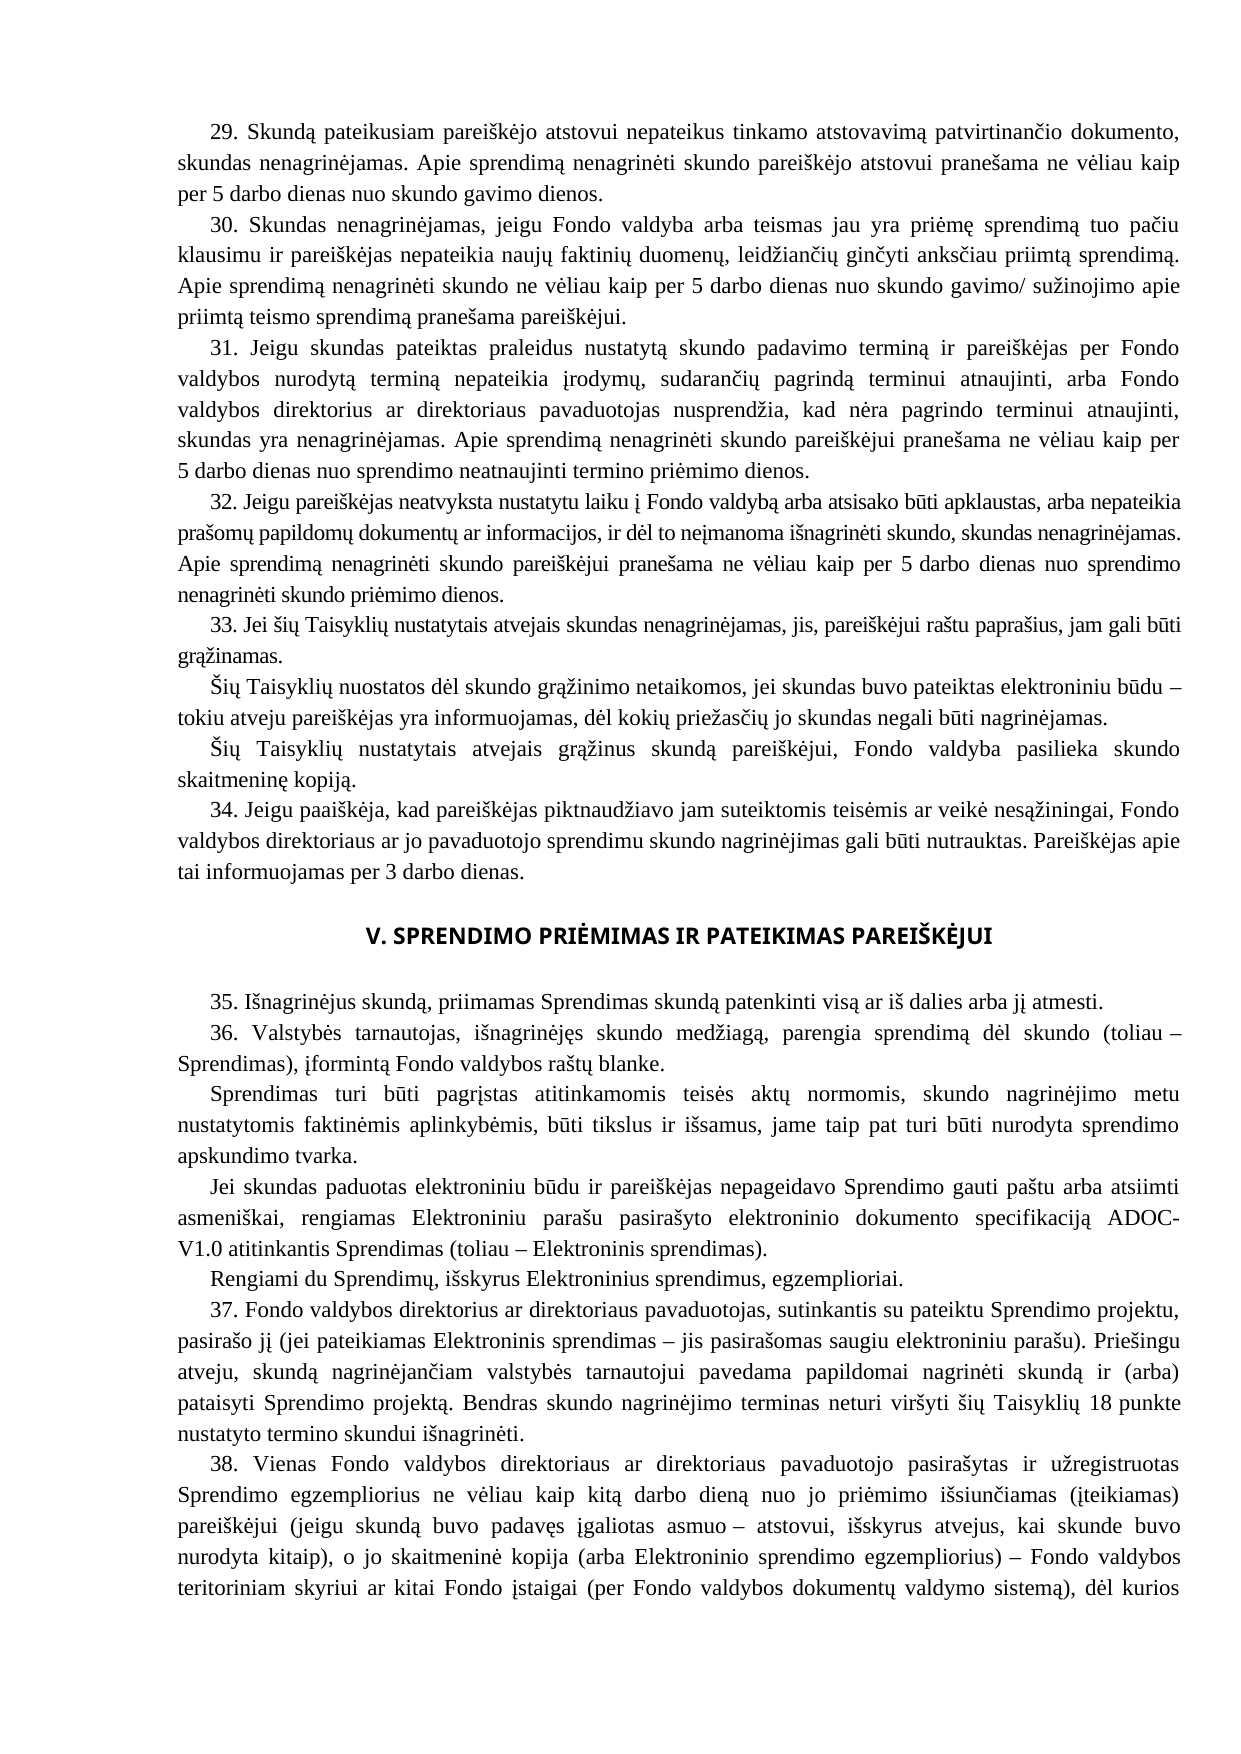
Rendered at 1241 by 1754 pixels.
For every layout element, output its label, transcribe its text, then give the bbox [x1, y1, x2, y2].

text 37. Fondo valdybos direktorius ar direktoriaus pavaduotojas, sutinkantis su pateiktu Sprendimo projektu, pasirašo jį (jei pateikiamas Elektroninis sprendimas – jis pasirašomas saugiu elektroniniu parašu). Priešingu atveju, skundą nagrinėjančiam valstybės tarnautojui pavedama papildomai nagrinėti skundą ir (arba) pataisyti Sprendimo projektą. Bendras skundo nagrinėjimo terminas neturi viršyti šių Taisyklių 18 punkte nustatyto termino skundui išnagrinėti. [177, 1296, 1181, 1446]
text 31. Jeigu skundas pateiktas praleidus nustatytą skundo padavimo terminą ir pareiškėjas per Fondo valdybos nurodytą terminą nepateikia įrodymų, sudarančių pagrindą terminui atnaujinti, arba Fondo valdybos direktorius ar direktoriaus pavaduotojas nusprendžia, kad nėra pagrindo terminui atnaujinti, skundas yra nenagrinėjamas. Apie sprendimą nenagrinėti skundo pareiškėjui pranešama ne vėliau kaip per 5 darbo dienas nuo sprendimo neatnaujinti termino priėmimo dienos. [177, 334, 1181, 484]
text 32. Jeigu pareiškėjas neatvyksta nustatytu laiku į Fondo valdybą arba atsisako būti apklaustas, arba nepateikia prašomų papildomų dokumentų ar informacijos, ir dėl to neįmanoma išnagrinėti skundo, skundas nenagrinėjamas. Apie sprendimą nenagrinėti skundo pareiškėjui pranešama ne vėliau kaip per 5 darbo dienas nuo sprendimo nenagrinėti skundo priėmimo dienos. [177, 488, 1181, 607]
text 34. Jeigu paaiškėja, kad pareiškėjas piktnaudžiavo jam suteiktomis teisėmis ar veikė nesąžiningai, Fondo valdybos direktoriaus ar jo pavaduotojo sprendimu skundo nagrinėjimas gali būti nutrauktas. Pareiškėjas apie tai informuojamas per 3 darbo dienas. [177, 796, 1181, 884]
text 36. Valstybės tarnautojas, išnagrinėjęs skundo medžiagą, parengia sprendimą dėl skundo (toliau – Sprendimas), įformintą Fondo valdybos raštų blanke. [177, 1019, 1181, 1076]
text Rengiami du Sprendimų, išskyrus Elektroninius sprendimus, egzemplioriai. [177, 1266, 1181, 1292]
text 35. Išnagrinėjus skundą, priimamas Sprendimas skundą patenkinti visą ar iš dalies arba jį atmesti. [177, 988, 1181, 1014]
text Šių Taisyklių nustatytais atvejais grąžinus skundą pareiškėjui, Fondo valdyba pasilieka skundo skaitmeninę kopiją. [177, 735, 1181, 792]
text 29. Skundą pateikusiam pareiškėjo atstovui nepateikus tinkamo atstovavimą patvirtinančio dokumento, skundas nenagrinėjamas. Apie sprendimą nenagrinėti skundo pareiškėjo atstovui pranešama ne vėliau kaip per 5 darbo dienas nuo skundo gavimo dienos. [177, 118, 1181, 206]
text Šių Taisyklių nuostatos dėl skundo grąžinimo netaikomos, jei skundas buvo pateiktas elektroniniu būdu – tokiu atveju pareiškėjas yra informuojamas, dėl kokių priežasčių jo skundas negali būti nagrinėjamas. [177, 673, 1181, 730]
text Sprendimas turi būti pagrįstas atitinkamomis teisės aktų normomis, skundo nagrinėjimo metu nustatytomis faktinėmis aplinkybėmis, būti tikslus ir išsamus, jame taip pat turi būti nurodyta sprendimo apskundimo tvarka. [177, 1081, 1181, 1168]
text 33. Jei šių Taisyklių nustatytais atvejais skundas nenagrinėjamas, jis, pareiškėjui raštu paprašius, jam gali būti grąžinamas. [177, 611, 1181, 669]
text 30. Skundas nenagrinėjamas, jeigu Fondo valdyba arba teismas jau yra priėmę sprendimą tuo pačiu klausimu ir pareiškėjas nepateikia naujų faktinių duomenų, leidžiančių ginčyti anksčiau priimtą sprendimą. Apie sprendimą nenagrinėti skundo ne vėliau kaip per 5 darbo dienas nuo skundo gavimo/ sužinojimo apie priimtą teismo sprendimą pranešama pareiškėjui. [177, 211, 1181, 329]
text V. SPRENDIMO PRIĖMIMAS ir pateikimas pareiškėjui [177, 920, 1181, 951]
text Jei skundas paduotas elektroniniu būdu ir pareiškėjas nepageidavo Sprendimo gauti paštu arba atsiimti asmeniškai, rengiamas Elektroniniu parašu pasirašyto elektroninio dokumento specifikaciją ADOC-V1.0 atitinkantis Sprendimas (toliau – Elektroninis sprendimas). [177, 1173, 1181, 1261]
text 38. Vienas Fondo valdybos direktoriaus ar direktoriaus pavaduotojo pasirašytas ir užregistruotas Sprendimo egzempliorius ne vėliau kaip kitą darbo dieną nuo jo priėmimo išsiunčiamas (įteikiamas) pareiškėjui (jeigu skundą buvo padavęs įgaliotas asmuo – atstovui, išskyrus atvejus, kai skunde buvo nurodyta kitaip), o jo skaitmeninė kopija (arba Elektroninio sprendimo egzempliorius) – Fondo valdybos teritoriniam skyriui ar kitai Fondo įstaigai (per Fondo valdybos dokumentų valdymo sistemą), dėl kurios [177, 1451, 1181, 1600]
